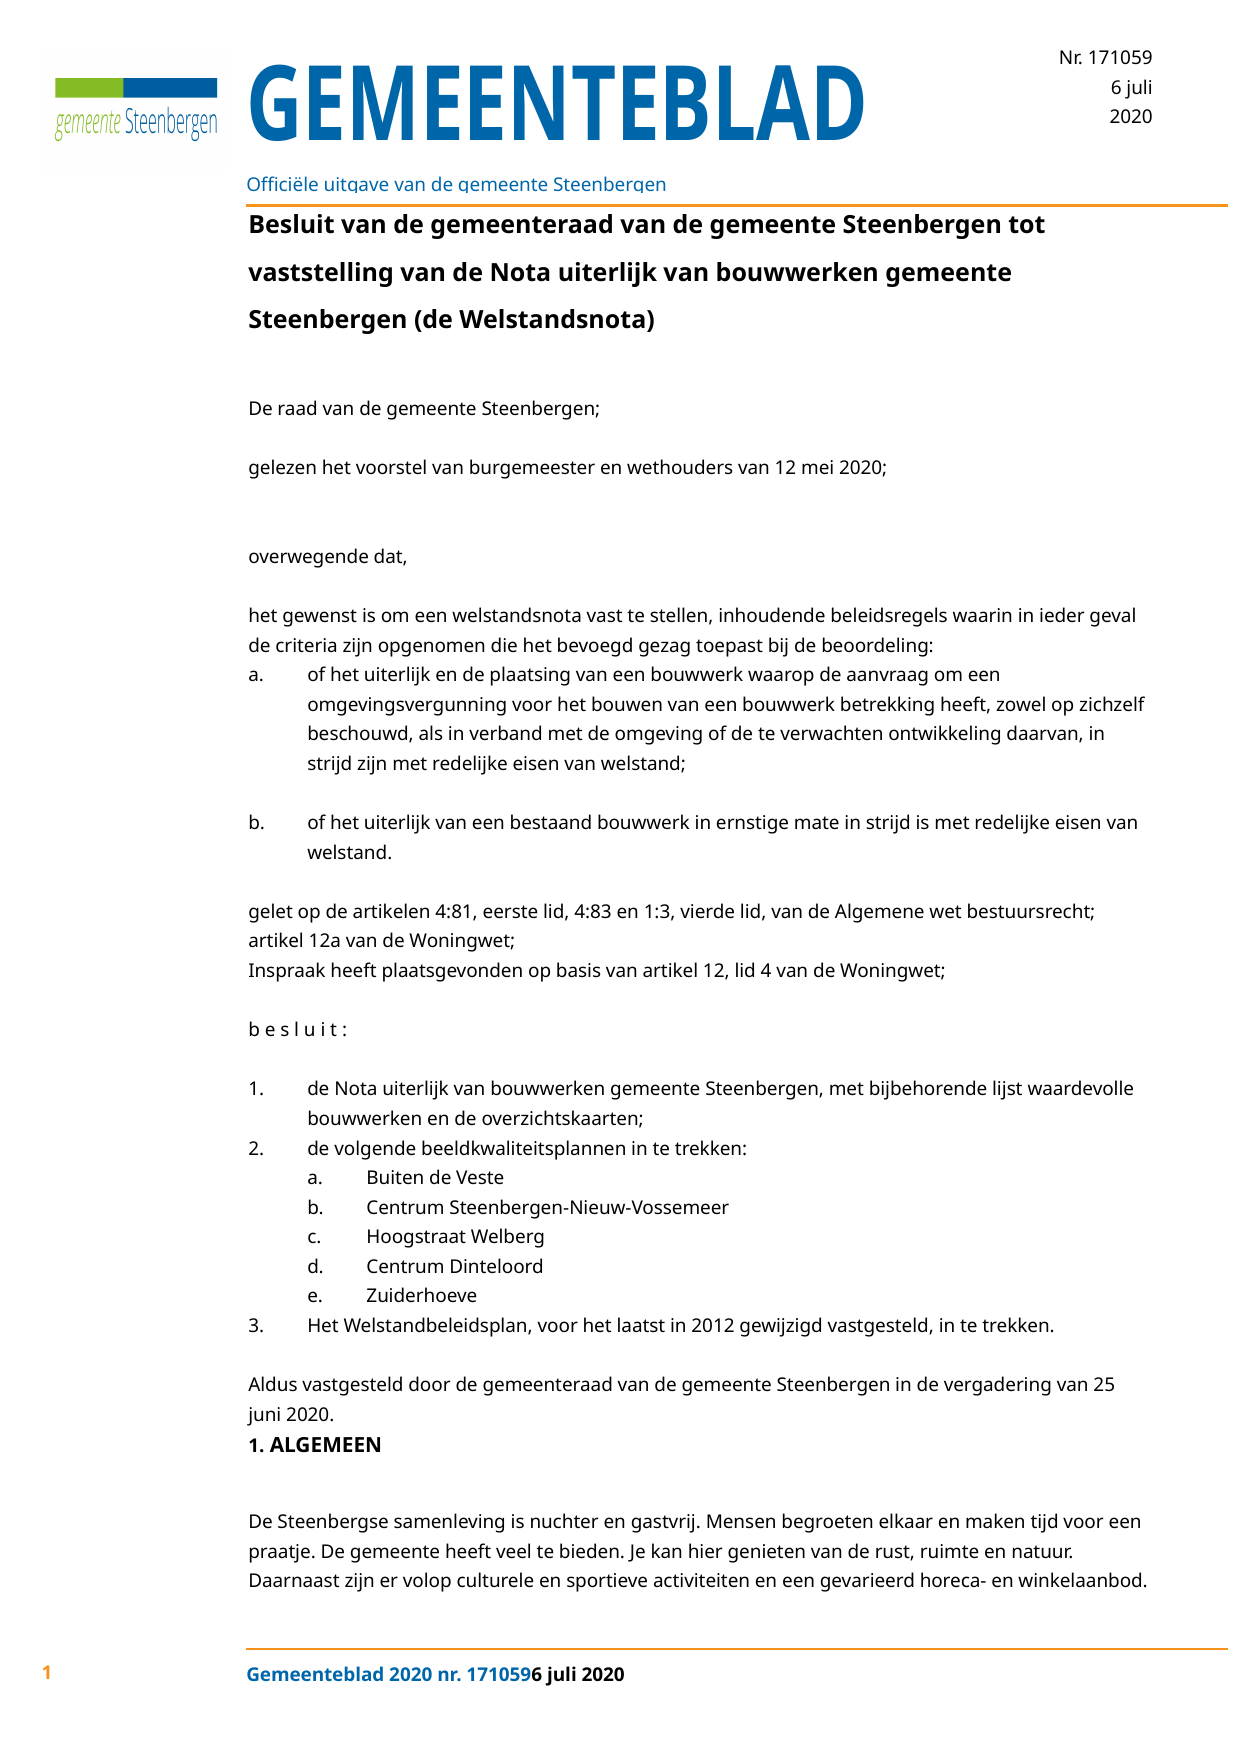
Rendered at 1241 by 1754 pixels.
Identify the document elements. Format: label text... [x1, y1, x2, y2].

list Het Welstandbeleidsplan, voor het laatst in 2012 gewijzigd vastgesteld, in te trekken. [248, 1312, 1152, 1338]
text artikel 12a van de Woningwet; [248, 928, 1152, 953]
text gelezen het voorstel van burgemeester en wethouders van 12 mei 2020; [248, 454, 1152, 480]
text Aldus vastgesteld door de gemeenteraad van de gemeente Steenbergen in de vergadering van 25 juni 2020. [248, 1371, 1152, 1427]
text het gewenst is om een welstandsnota vast te stellen, inhoudende beleidsregels waarin in ieder geval de criteria zijn opgenomen die het bevoegd gezag toepast bij de beoordeling: [248, 602, 1152, 657]
text gelet op de artikelen 4:81, eerste lid, 4:83 en 1:3, vierde lid, van de Algemene wet bestuursrecht; [248, 898, 1152, 924]
picture [41, 47, 231, 172]
text Inspraak heeft plaatsgevonden op basis van artikel 12, lid 4 van de Woningwet; [248, 957, 1152, 983]
list Centrum Steenbergen-Nieuw-Vossemeer [307, 1194, 1152, 1219]
text De Steenbergse samenleving is nuchter en gastvrij. Mensen begroeten elkaar en maken tijd voor een praatje. De gemeente heeft veel te bieden. Je kan hier genieten van de rust, ruimte en natuur. Daarnaast zijn er volop culturele en sportieve activiteiten en een gevarieerd horeca- en winkelaanbod. [248, 1508, 1152, 1593]
text b e s l u i t : [248, 1016, 1152, 1042]
list of het uiterlijk van een bestaand bouwwerk in ernstige mate in strijd is met redelijke eisen van welstand. [248, 809, 1152, 864]
text 1. ALGEMEEN [248, 1431, 1152, 1459]
text Besluit van de gemeenteraad van de gemeente Steenbergen tot vaststelling van de Nota uiterlijk van bouwwerken gemeente Steenbergen (de Welstandsnota) [248, 207, 1152, 336]
list Hoogstraat Welberg [307, 1223, 1152, 1249]
list of het uiterlijk en de plaatsing van een bouwwerk waarop de aanvraag om een omgevingsvergunning voor het bouwen van een bouwwerk betrekking heeft, zowel op zichzelf beschouwd, als in verband met de omgeving of de te verwachten ontwikkeling daarvan, in strijd zijn met redelijke eisen van welstand; [248, 661, 1152, 776]
text overwegende dat, [248, 543, 1152, 569]
list Centrum Dinteloord [307, 1253, 1152, 1279]
text De raad van de gemeente Steenbergen; [248, 395, 1152, 421]
list de Nota uiterlijk van bouwwerken gemeente Steenbergen, met bijbehorende lijst waardevolle bouwwerken en de overzichtskaarten; [248, 1076, 1152, 1131]
list Buiten de Veste [307, 1164, 1152, 1190]
list de volgende beeldkwaliteitsplannen in te trekken: [248, 1135, 1152, 1160]
list Zuiderhoeve [307, 1283, 1152, 1308]
